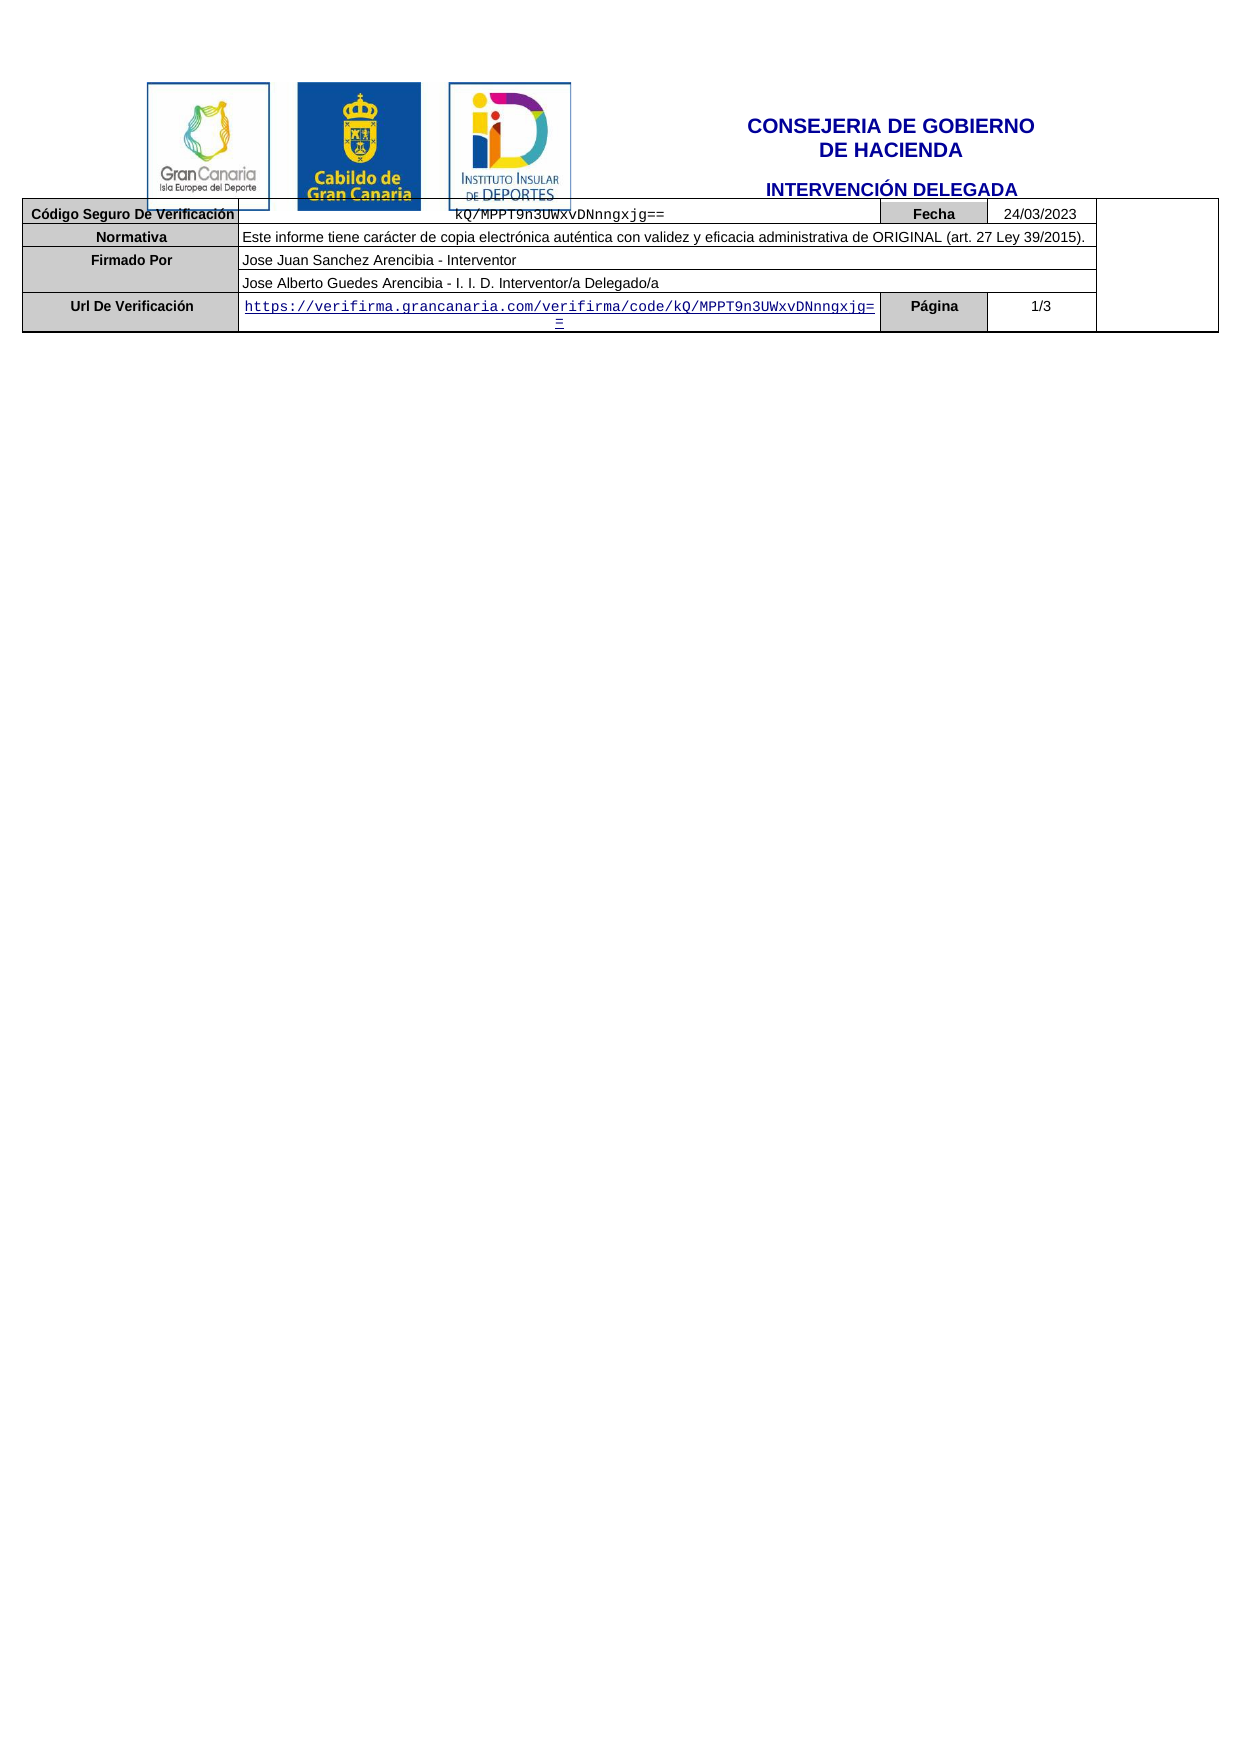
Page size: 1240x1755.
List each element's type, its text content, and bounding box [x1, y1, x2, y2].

table_cell Este informe tiene carácter de copia electrónica auténtica con validez y eficacia administrativa de ORIGINAL (art. 27 Ley 39/2015). [239, 224, 1096, 246]
table_cell 1/3 [988, 293, 1096, 331]
table_header Código Seguro De Verificación [23, 199, 238, 223]
table_cell https://verifirma.grancanaria.com/verifirma/code/kQ/MPPT9n3UWxvDNnngxjg= = [239, 293, 880, 331]
table_cell Jose Juan Sanchez Arencibia - Interventor [239, 247, 1096, 269]
table_header 24/03/2023 [988, 199, 1096, 223]
table_header Fecha [881, 202, 987, 223]
table_cell Normativa [23, 224, 238, 246]
table_cell Jose Alberto Guedes Arencibia - I. I. D. Interventor/a Delegado/a [239, 270, 1096, 292]
table_header [1097, 199, 1218, 331]
table_cell Página [881, 293, 987, 331]
table_cell Url De Verificación [23, 293, 238, 331]
table_cell Firmado Por [23, 247, 238, 292]
table_header kQ/MPPT9n3UWxvDNnngxjg== [239, 199, 880, 223]
